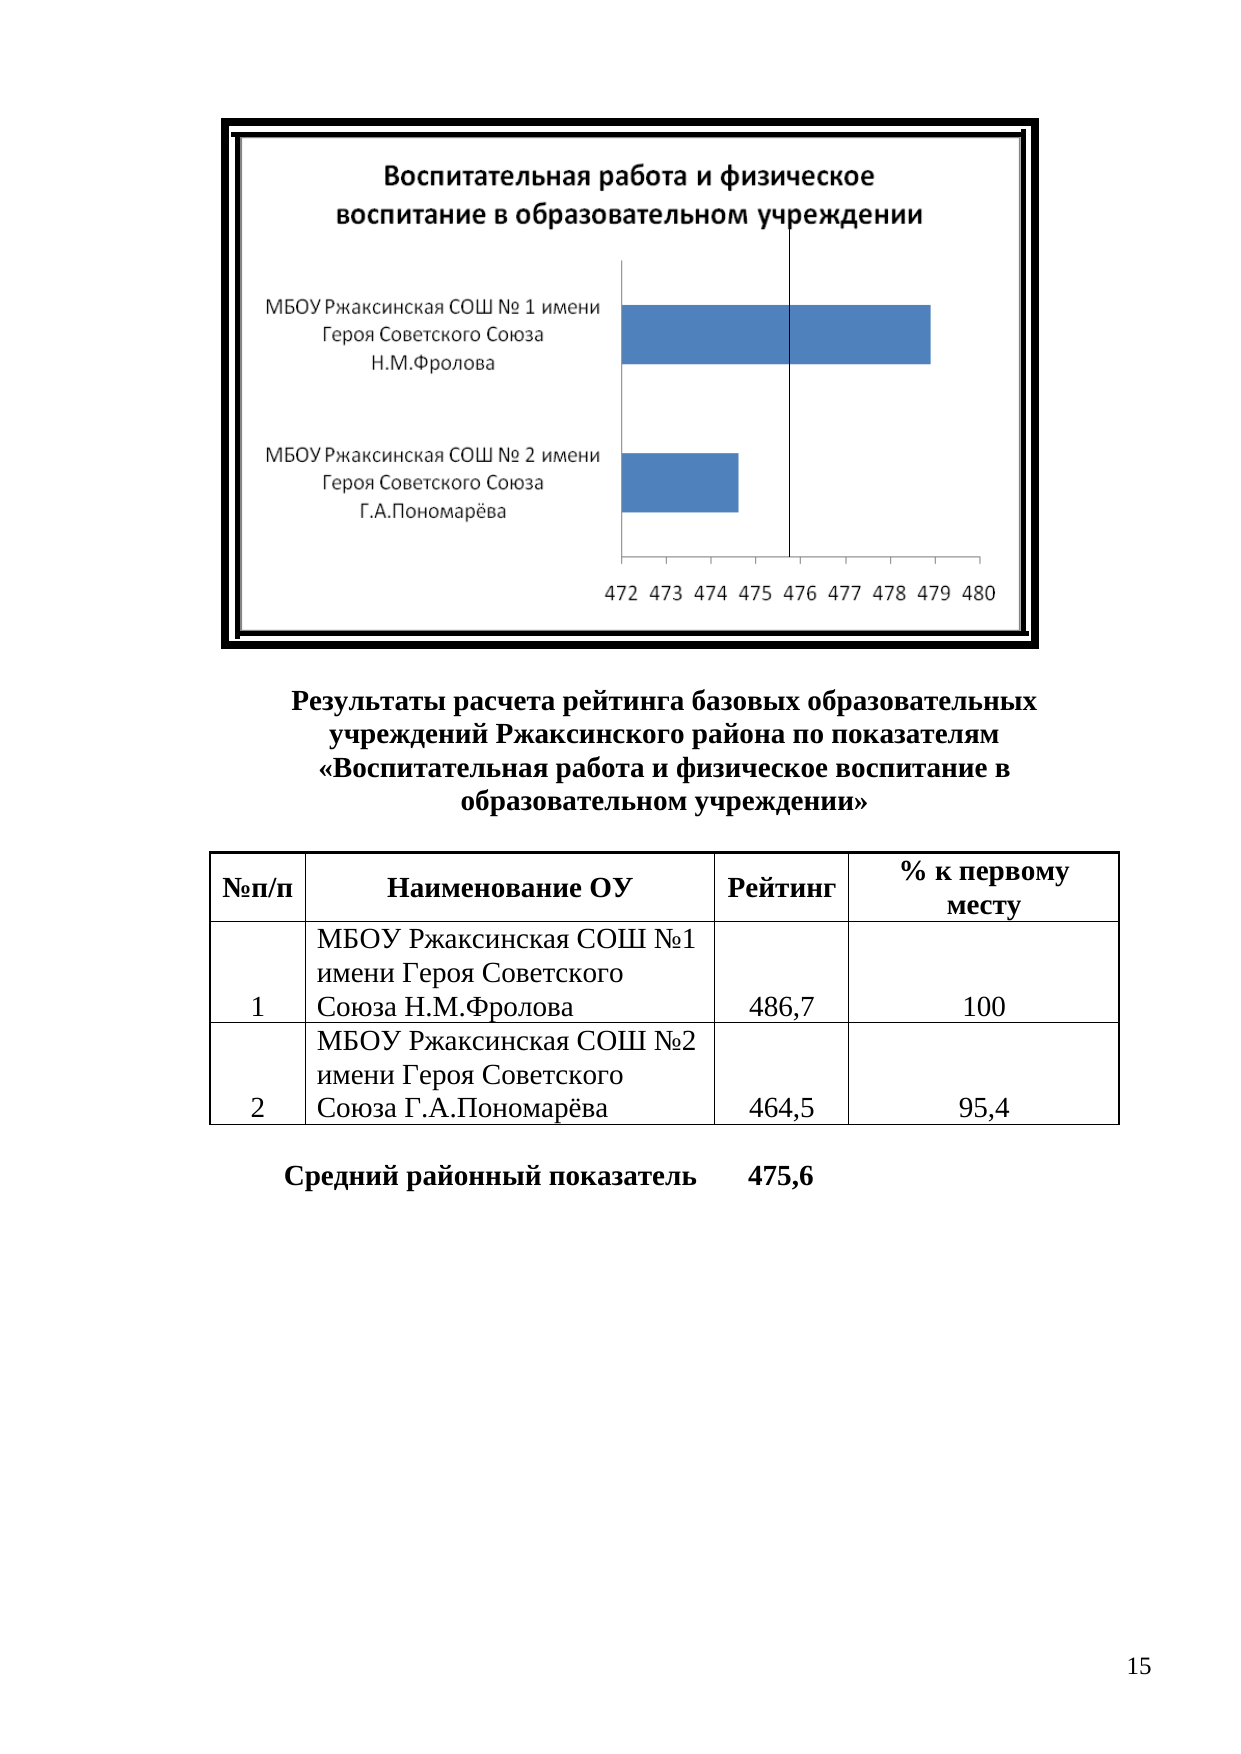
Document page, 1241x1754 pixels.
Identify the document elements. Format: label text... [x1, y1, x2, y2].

table_cell Рейтинг [715, 854, 848, 921]
table_cell 464,5 [715, 1023, 848, 1124]
table_cell 1 [211, 922, 305, 1022]
table_cell [715, 817, 849, 851]
table_cell [210, 817, 305, 851]
table_cell МБОУ Ржаксинская СОШ №1 имени Героя Советского Союза Н.М.Фролова [306, 922, 714, 1022]
table_cell % к первому месту [849, 854, 1118, 921]
table_cell [305, 817, 715, 851]
table_cell 100 [849, 922, 1118, 1022]
table_header Результаты расчета рейтинга базовых образовательных учреждений Ржаксинского района по показателям «Воспитательная работа и физическое воспитание в образовательном учреждении» [210, 118, 1119, 817]
table_cell 95,4 [849, 1023, 1118, 1124]
picture [240, 137, 1021, 631]
text Средний районный показатель 475,6 [177, 1158, 1152, 1192]
table_cell [849, 817, 1119, 851]
table_cell Наименование ОУ [306, 854, 714, 921]
table_cell 486,7 [715, 922, 848, 1022]
table_cell №п/п [211, 854, 305, 921]
table_cell 2 [211, 1023, 305, 1124]
table_cell МБОУ Ржаксинская СОШ №2 имени Героя Советского Союза Г.А.Пономарёва [306, 1023, 714, 1124]
